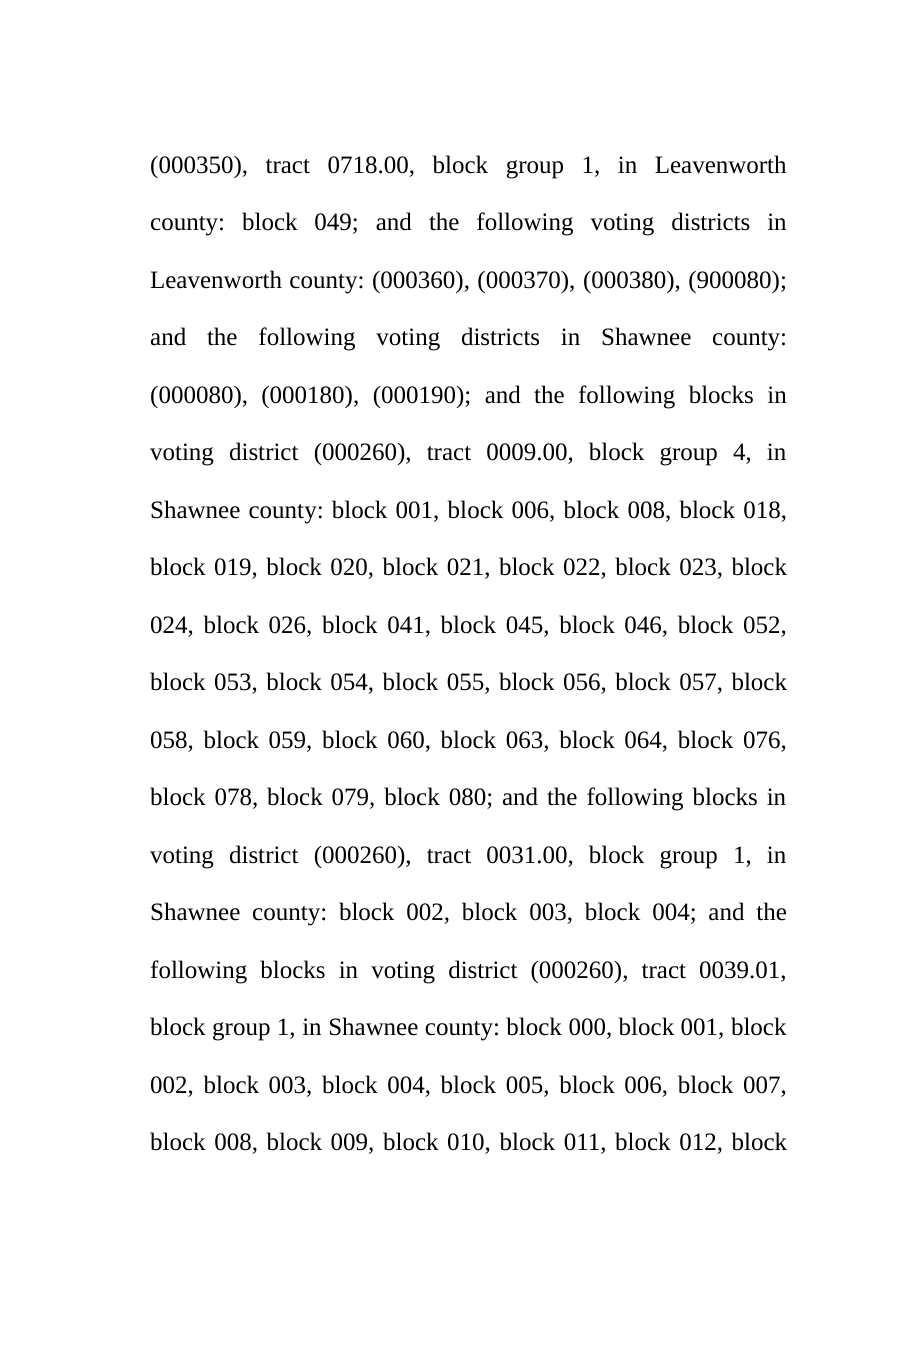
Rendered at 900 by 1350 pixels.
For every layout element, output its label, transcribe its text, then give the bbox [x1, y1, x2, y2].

text (000350), tract 0718.00, block group 1, in Leavenworth county: block 049; and the following voting districts in Leavenworth county: (000360), (000370), (000380), (900080); and the following voting districts in Shawnee county: (000080), (000180), (000190); and the following blocks in voting district (000260), tract 0009.00, block group 4, in Shawnee county: block 001, block 006, block 008, block 018, block 019, block 020, block 021, block 022, block 023, block 024, block 026, block 041, block 045, block 046, block 052, block 053, block 054, block 055, block 056, block 057, block 058, block 059, block 060, block 063, block 064, block 076, block 078, block 079, block 080; and the following blocks in voting district (000260), tract 0031.00, block group 1, in Shawnee county: block 002, block 003, block 004; and the following blocks in voting district (000260), tract 0039.01, block group 1, in Shawnee county: block 000, block 001, block 002, block 003, block 004, block 005, block 006, block 007, block 008, block 009, block 010, block 011, block 012, block [150, 150, 787, 1156]
